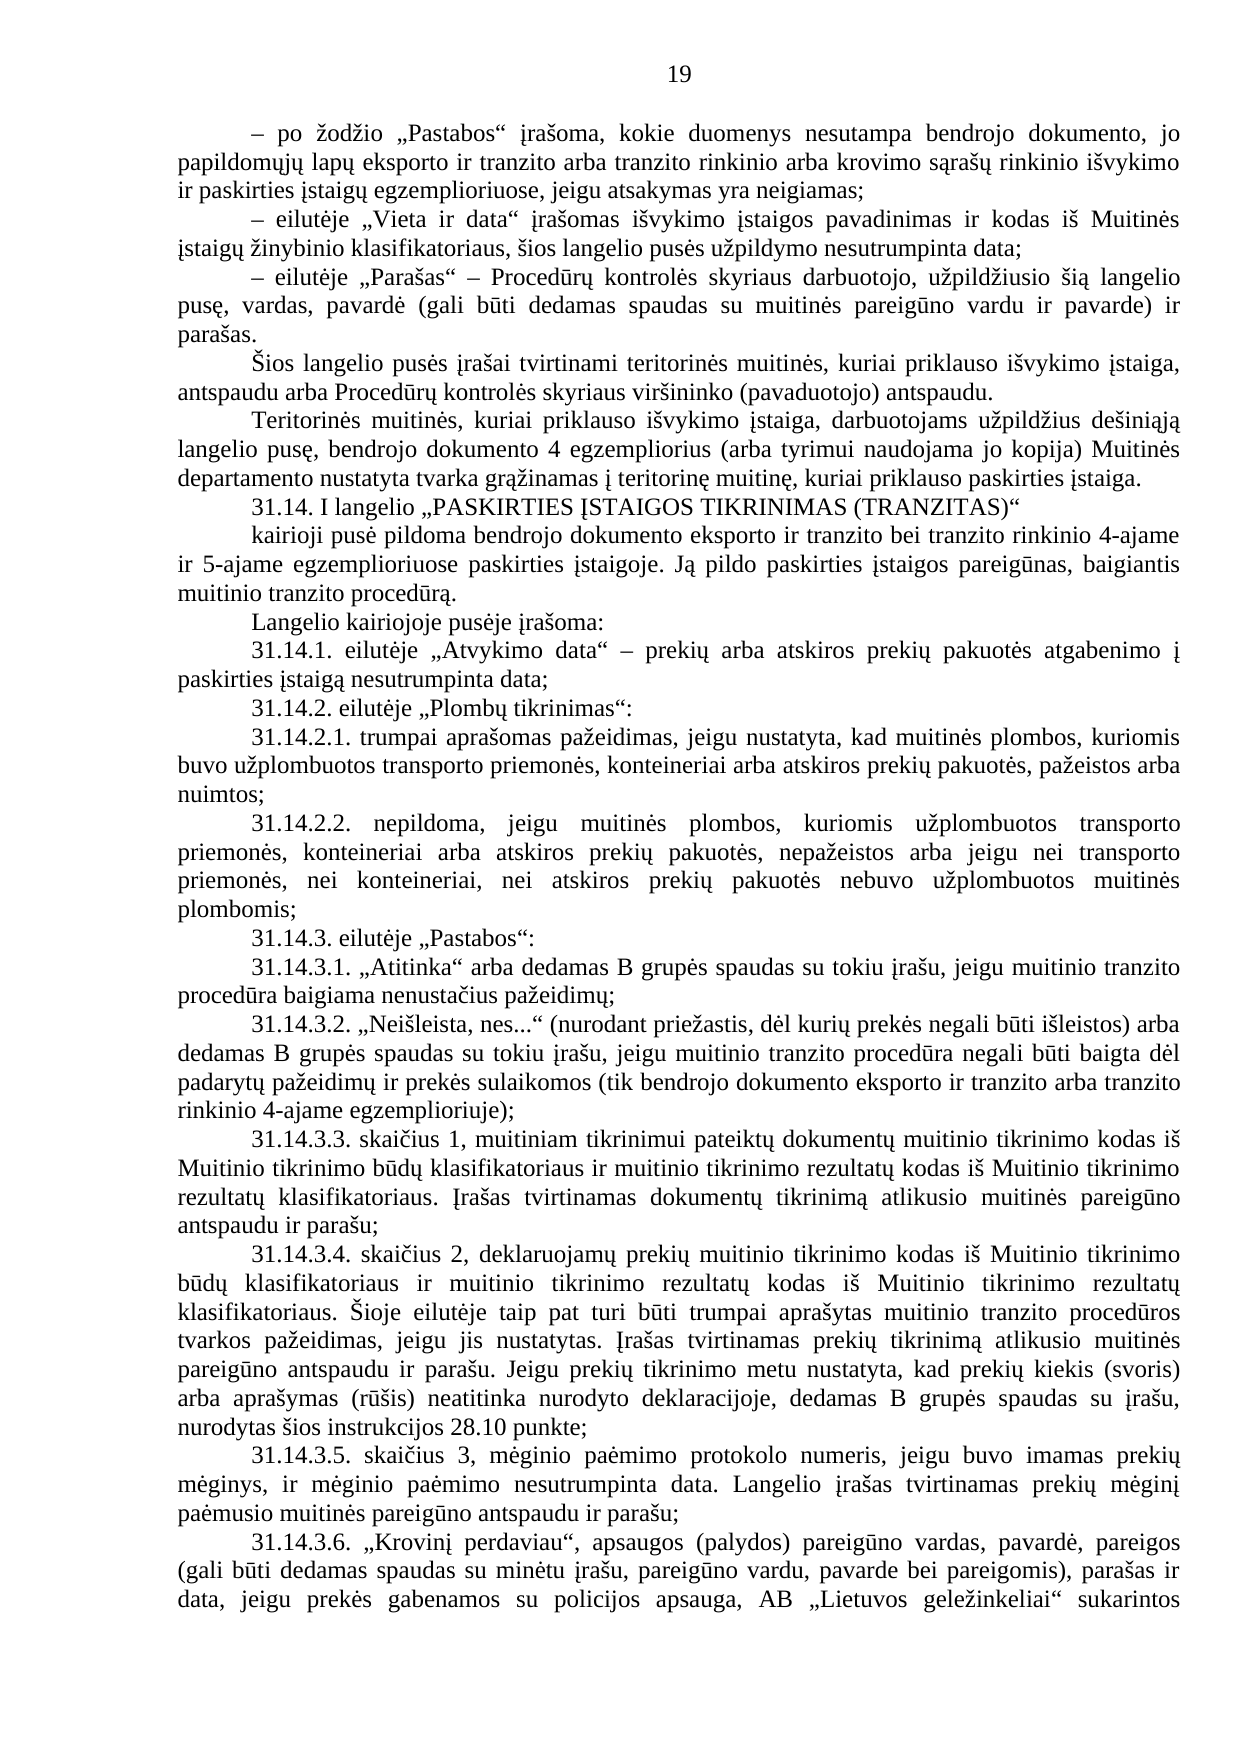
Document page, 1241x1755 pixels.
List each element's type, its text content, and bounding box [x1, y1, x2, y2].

text 31.14.3.6. „Krovinį perdaviau“, apsaugos (palydos) pareigūno vardas, pavardė, pareigos (gali būti dedamas spaudas su minėtu įrašu, pareigūno vardu, pavarde bei pareigomis), parašas ir data, jeigu prekės gabenamos su policijos apsauga, AB „Lietuvos geležinkeliai“ sukarintos [177, 1527, 1181, 1613]
text 31.14.3.3. skaičius 1, muitiniam tikrinimui pateiktų dokumentų muitinio tikrinimo kodas iš Muitinio tikrinimo būdų klasifikatoriaus ir muitinio tikrinimo rezultatų kodas iš Muitinio tikrinimo rezultatų klasifikatoriaus. Įrašas tvirtinamas dokumentų tikrinimą atlikusio muitinės pareigūno antspaudu ir parašu; [177, 1124, 1181, 1239]
text Langelio kairiojoje pusėje įrašoma: [177, 607, 1181, 636]
text 31.14.3.5. skaičius 3, mėginio paėmimo protokolo numeris, jeigu buvo imamas prekių mėginys, ir mėginio paėmimo nesutrumpinta data. Langelio įrašas tvirtinamas prekių mėginį paėmusio muitinės pareigūno antspaudu ir parašu; [177, 1441, 1181, 1527]
text 31.14.3.1. „Atitinka“ arba dedamas B grupės spaudas su tokiu įrašu, jeigu muitinio tranzito procedūra baigiama nenustačius pažeidimų; [177, 952, 1181, 1009]
text – eilutėje „Vieta ir data“ įrašomas išvykimo įstaigos pavadinimas ir kodas iš Muitinės įstaigų žinybinio klasifikatoriaus, šios langelio pusės užpildymo nesutrumpinta data; [177, 204, 1181, 262]
text Šios langelio pusės įrašai tvirtinami teritorinės muitinės, kuriai priklauso išvykimo įstaiga, antspaudu arba Procedūrų kontrolės skyriaus viršininko (pavaduotojo) antspaudu. [177, 348, 1181, 406]
text 31.14.1. eilutėje „Atvykimo data“ – prekių arba atskiros prekių pakuotės atgabenimo į paskirties įstaigą nesutrumpinta data; [177, 636, 1181, 693]
text Teritorinės muitinės, kuriai priklauso išvykimo įstaiga, darbuotojams užpildžius dešiniąją langelio pusę, bendrojo dokumento 4 egzempliorius (arba tyrimui naudojama jo kopija) Muitinės departamento nustatyta tvarka grąžinamas į teritorinę muitinę, kuriai priklauso paskirties įstaiga. [177, 406, 1181, 492]
text 31.14.2.1. trumpai aprašomas pažeidimas, jeigu nustatyta, kad muitinės plombos, kuriomis buvo užplombuotos transporto priemonės, konteineriai arba atskiros prekių pakuotės, pažeistos arba nuimtos; [177, 722, 1181, 808]
text 31.14. I langelio „PASKIRTIES ĮSTAIGOS TIKRINIMAS (TRANZITAS)“ [177, 492, 1181, 521]
text kairioji pusė pildoma bendrojo dokumento eksporto ir tranzito bei tranzito rinkinio 4-ajame ir 5-ajame egzemplioriuose paskirties įstaigoje. Ją pildo paskirties įstaigos pareigūnas, baigiantis muitinio tranzito procedūrą. [177, 521, 1181, 607]
text 31.14.3.2. „Neišleista, nes...“ (nurodant priežastis, dėl kurių prekės negali būti išleistos) arba dedamas B grupės spaudas su tokiu įrašu, jeigu muitinio tranzito procedūra negali būti baigta dėl padarytų pažeidimų ir prekės sulaikomos (tik bendrojo dokumento eksporto ir tranzito arba tranzito rinkinio 4-ajame egzemplioriuje); [177, 1009, 1181, 1124]
text – eilutėje „Parašas“ – Procedūrų kontrolės skyriaus darbuotojo, užpildžiusio šią langelio pusę, vardas, pavardė (gali būti dedamas spaudas su muitinės pareigūno vardu ir pavarde) ir parašas. [177, 262, 1181, 348]
text 31.14.3.4. skaičius 2, deklaruojamų prekių muitinio tikrinimo kodas iš Muitinio tikrinimo būdų klasifikatoriaus ir muitinio tikrinimo rezultatų kodas iš Muitinio tikrinimo rezultatų klasifikatoriaus. Šioje eilutėje taip pat turi būti trumpai aprašytas muitinio tranzito procedūros tvarkos pažeidimas, jeigu jis nustatytas. Įrašas tvirtinamas prekių tikrinimą atlikusio muitinės pareigūno antspaudu ir parašu. Jeigu prekių tikrinimo metu nustatyta, kad prekių kiekis (svoris) arba aprašymas (rūšis) neatitinka nurodyto deklaracijoje, dedamas B grupės spaudas su įrašu, nurodytas šios instrukcijos 28.10 punkte; [177, 1239, 1181, 1441]
text 31.14.2.2. nepildoma, jeigu muitinės plombos, kuriomis užplombuotos transporto priemonės, konteineriai arba atskiros prekių pakuotės, nepažeistos arba jeigu nei transporto priemonės, nei konteineriai, nei atskiros prekių pakuotės nebuvo užplombuotos muitinės plombomis; [177, 808, 1181, 923]
text – po žodžio „Pastabos“ įrašoma, kokie duomenys nesutampa bendrojo dokumento, jo papildomųjų lapų eksporto ir tranzito arba tranzito rinkinio arba krovimo sąrašų rinkinio išvykimo ir paskirties įstaigų egzemplioriuose, jeigu atsakymas yra neigiamas; [177, 118, 1181, 204]
text 31.14.3. eilutėje „Pastabos“: [177, 923, 1181, 952]
text 31.14.2. eilutėje „Plombų tikrinimas“: [177, 693, 1181, 722]
